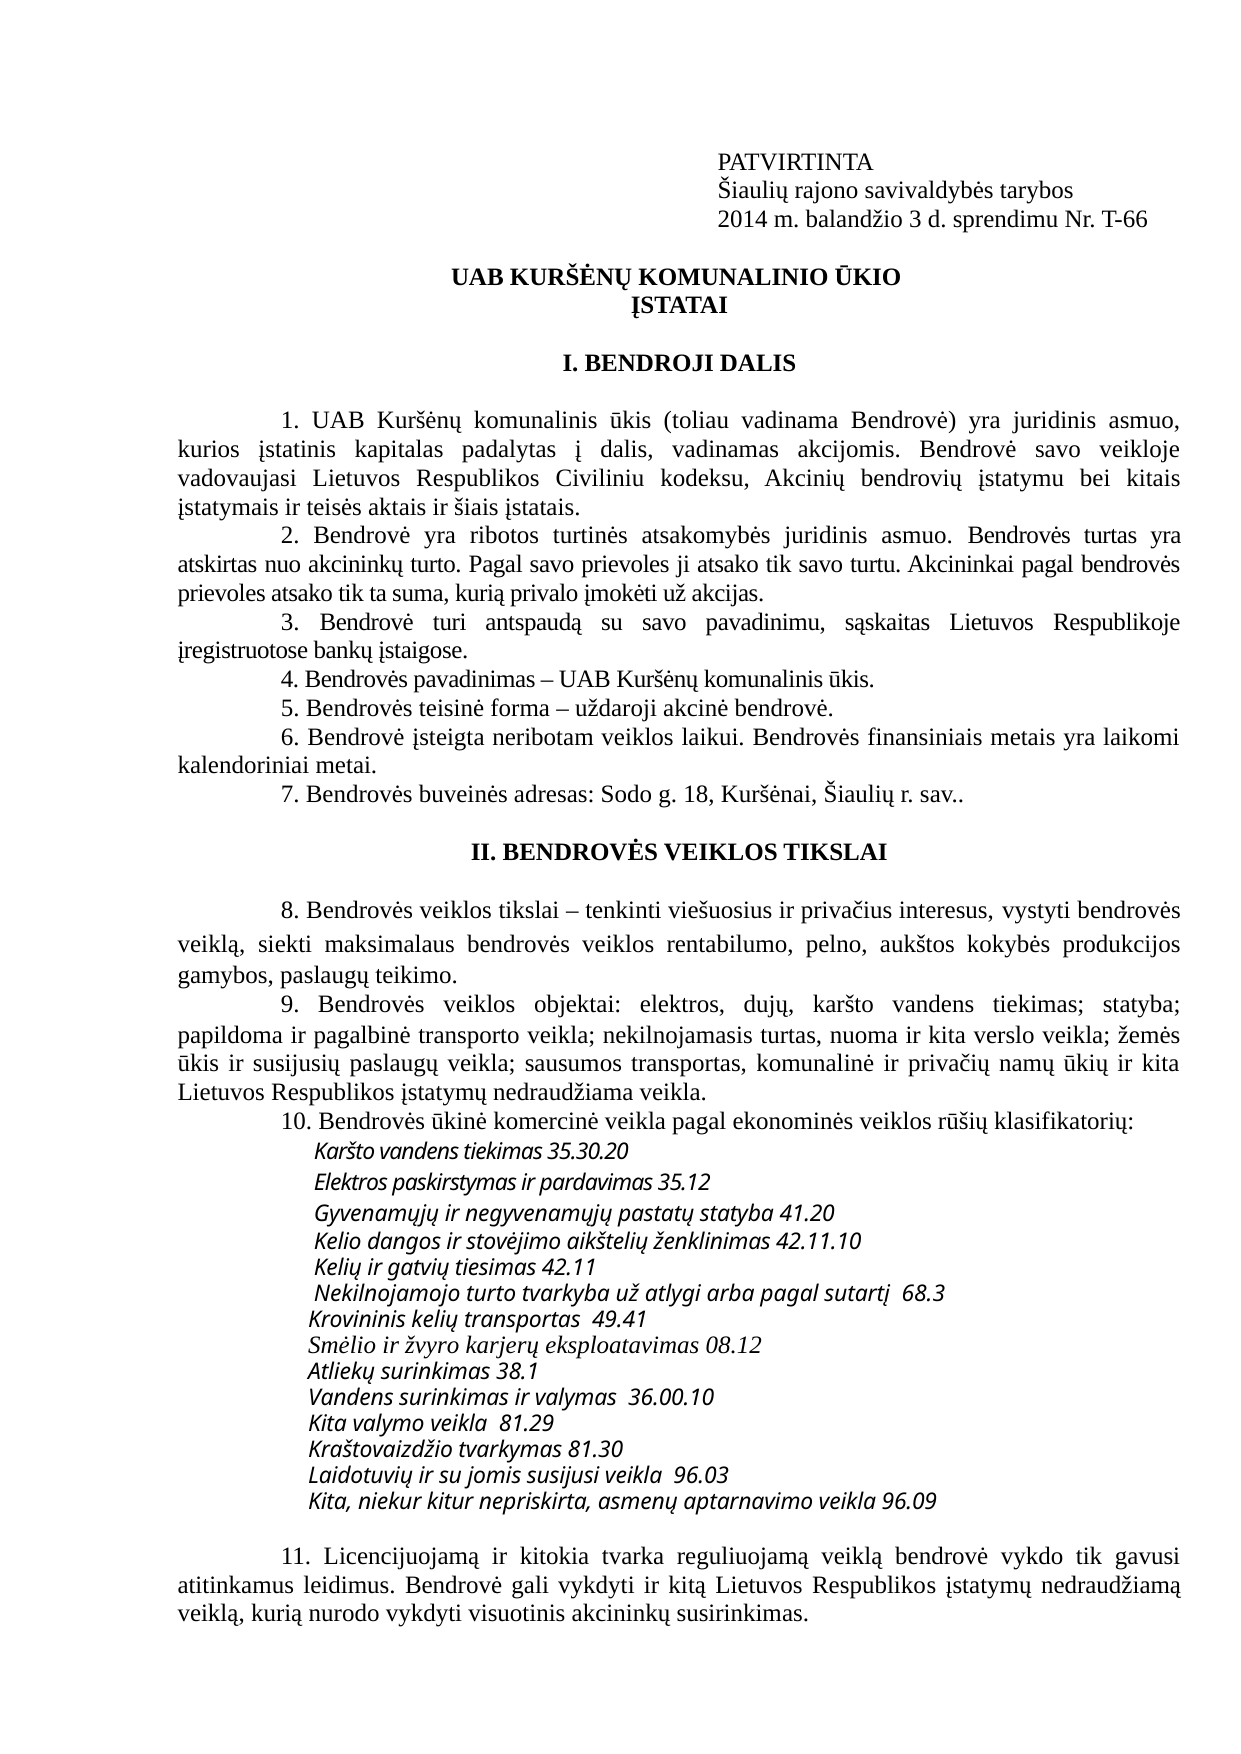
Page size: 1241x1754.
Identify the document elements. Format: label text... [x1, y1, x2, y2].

text 5. Bendrovės teisinė forma – uždaroji akcinė bendrovė. [177, 693, 1181, 722]
text 4. Bendrovės pavadinimas – UAB Kuršėnų komunalinis ūkis. [177, 664, 1181, 693]
text 7. Bendrovės buveinės adresas: Sodo g. 18, Kuršėnai, Šiaulių r. sav.. [177, 779, 1181, 808]
text 10. Bendrovės ūkinė komercinė veikla pagal ekonominės veiklos rūšių klasifikatorių: [177, 1106, 1181, 1135]
text Laidotuvių ir su jomis susijusi veikla 96.03 [177, 1463, 1181, 1489]
text Atliekų surinkimas 38.1 [177, 1359, 1181, 1385]
text Kelių ir gatvių tiesimas 42.11 [177, 1254, 1181, 1281]
text 2. Bendrovė yra ribotos turtinės atsakomybės juridinis asmuo. Bendrovės turtas yra atskirtas nuo akcininkų turto. Pagal savo prievoles ji atsako tik savo turtu. Akcininkai pagal bendrovės prievoles atsako tik ta suma, kurią privalo įmokėti už akcijas. [177, 521, 1181, 607]
text ĮSTATAI [177, 291, 1181, 319]
text 11. Licencijuojamą ir kitokia tvarka reguliuojamą veiklą bendrovė vykdo tik gavusi atitinkamus leidimus. Bendrovė gali vykdyti ir kitą Lietuvos Respublikos įstatymų nedraudžiamą veiklą, kurią nurodo vykdyti visuotinis akcininkų susirinkimas. [177, 1541, 1181, 1627]
text 6. Bendrovė įsteigta neribotam veiklos laikui. Bendrovės finansiniais metais yra laikomi kalendoriniai metai. [177, 722, 1181, 779]
text 1. UAB Kuršėnų komunalinis ūkis (toliau vadinama Bendrovė) yra juridinis asmuo, kurios įstatinis kapitalas padalytas į dalis, vadinamas akcijomis. Bendrovė savo veikloje vadovaujasi Lietuvos Respublikos Civiliniu kodeksu, Akcinių bendrovių įstatymu bei kitais įstatymais ir teisės aktais ir šiais įstatais. [177, 406, 1181, 521]
text Vandens surinkimas ir valymas 36.00.10 [177, 1385, 1181, 1411]
text Smėlio ir žvyro karjerų eksploatavimas 08.12 [177, 1333, 1181, 1359]
text Kita, niekur kitur nepriskirta, asmenų aptarnavimo veikla 96.09 [177, 1489, 1181, 1515]
text 9. Bendrovės veiklos objektai: elektros, dujų, karšto vandens tiekimas; statyba; papildoma ir pagalbinė transporto veikla; nekilnojamasis turtas, nuoma ir kita verslo veikla; žemės ūkis ir susijusių paslaugų veikla; sausumos transportas, komunalinė ir privačių namų ūkių ir kita Lietuvos Respublikos įstatymų nedraudžiama veikla. [177, 988, 1181, 1106]
text Gyvenamųjų ir negyvenamųjų pastatų statyba 41.20 [177, 1197, 1181, 1228]
text Nekilnojamojo turto tvarkyba už atlygi arba pagal sutartį 68.3 [177, 1281, 1181, 1307]
text Kraštovaizdžio tvarkymas 81.30 [177, 1437, 1181, 1463]
text Šiaulių rajono savivaldybės tarybos [582, 176, 1181, 204]
text 8. Bendrovės veiklos tikslai – tenkinti viešuosius ir privačius interesus, vystyti bendrovės veiklą, siekti maksimalaus bendrovės veiklos rentabilumo, pelno, aukštos kokybės produkcijos gamybos, paslaugų teikimo. [177, 894, 1181, 988]
text Kelio dangos ir stovėjimo aikštelių ženklinimas 42.11.10 [177, 1228, 1181, 1254]
text Karšto vandens tiekimas 35.30.20 [177, 1135, 1181, 1166]
text I. BENDROJI DALIS [177, 348, 1181, 377]
text Krovininis kelių transportas 49.41 [177, 1307, 1181, 1333]
text PATVIRTINTA [582, 147, 1181, 176]
text UAB KURŠĖNŲ KOMUNALINIO ŪKIO [177, 262, 1181, 291]
text 3. Bendrovė turi antspaudą su savo pavadinimu, sąskaitas Lietuvos Respublikoje įregistruotose bankų įstaigose. [177, 607, 1181, 664]
text Elektros paskirstymas ir pardavimas 35.12 [177, 1166, 1181, 1197]
text Kita valymo veikla 81.29 [177, 1411, 1181, 1437]
text 2014 m. balandžio 3 d. sprendimu Nr. T-66 [582, 204, 1181, 233]
text II. BENDROVĖS VEIKLOS TIKSLAI [177, 837, 1181, 866]
